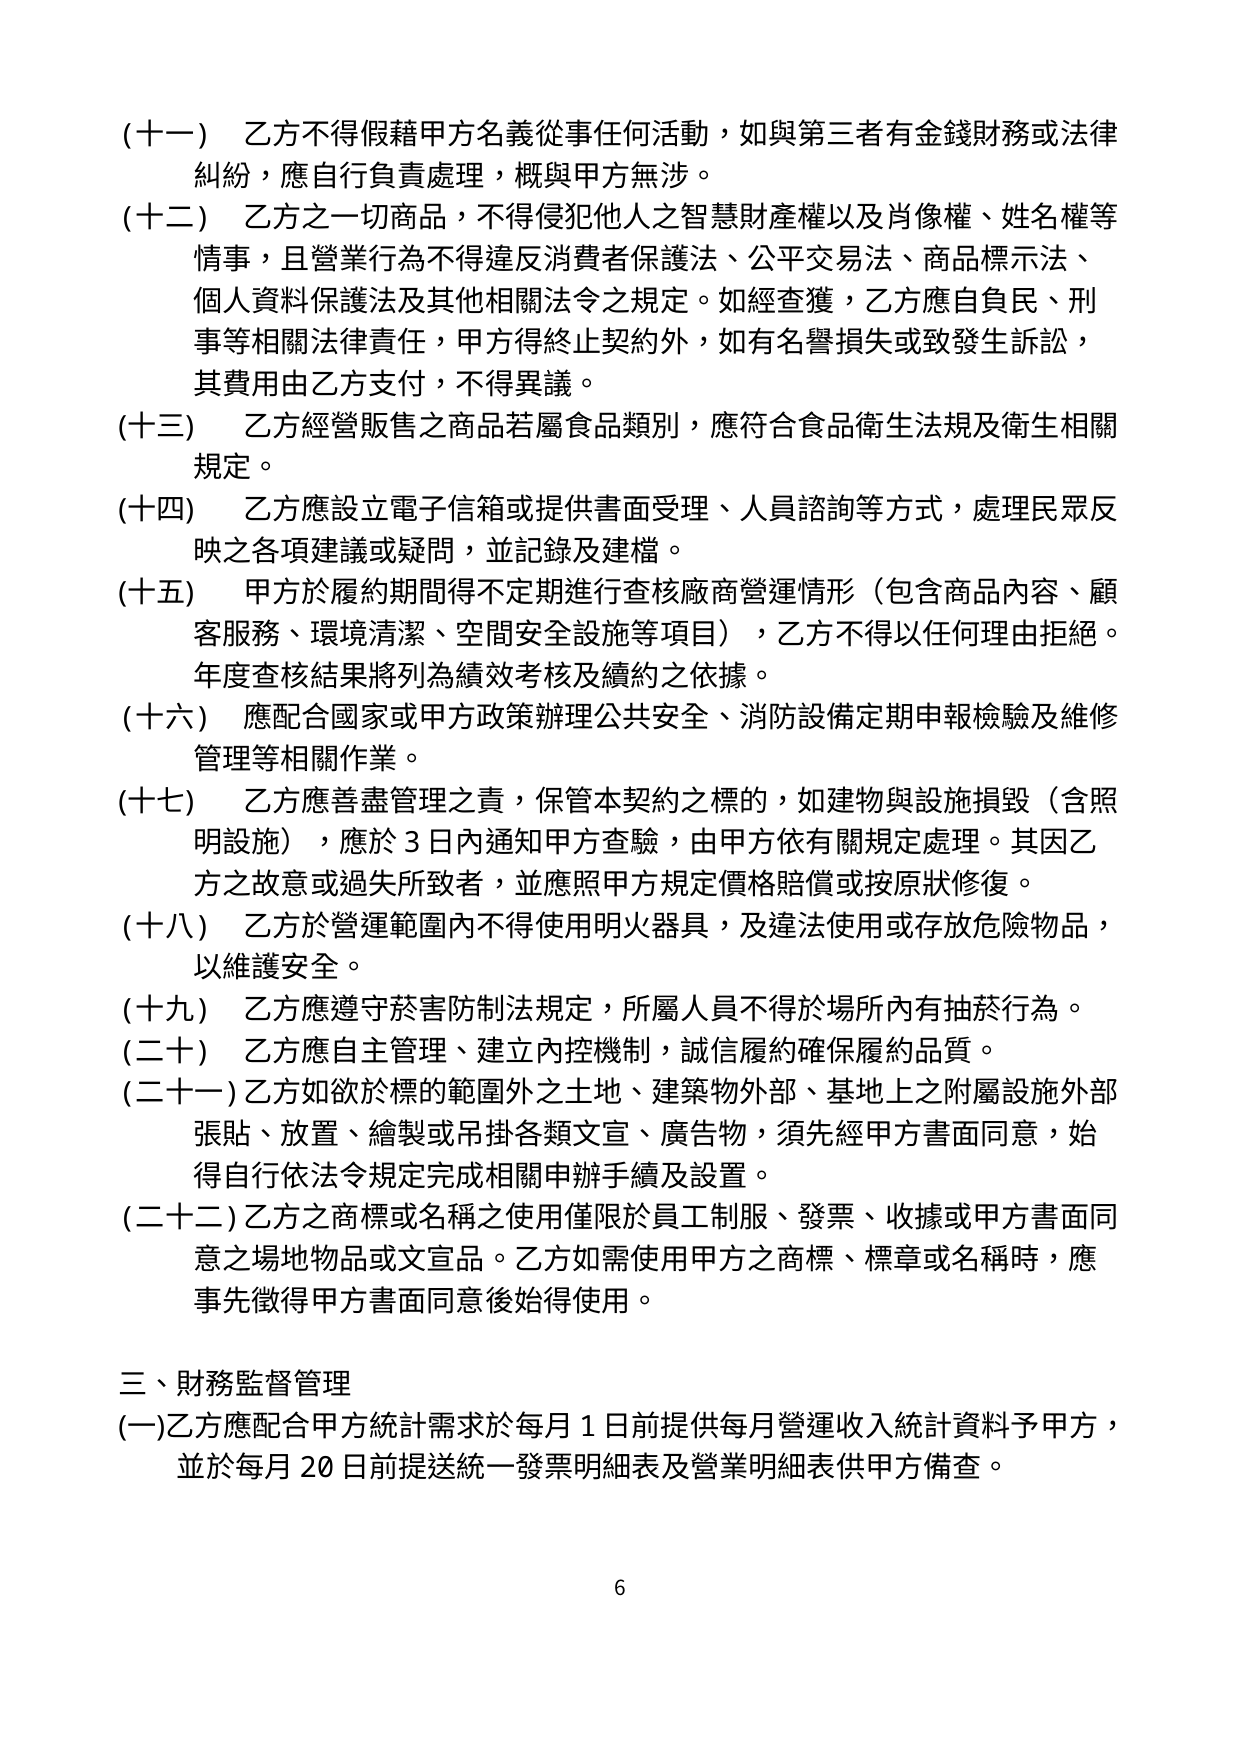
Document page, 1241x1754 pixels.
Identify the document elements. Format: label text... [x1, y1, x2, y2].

list 乙方如欲於標的範圍外之土地、建築物外部、基地上之附屬設施外部張貼、放置、繪製或吊掛各類文宣、廣告物，須先經甲方書面同意，始得自行依法令規定完成相關申辦手續及設置。 [118, 1069, 1122, 1194]
list 乙方不得假藉甲方名義從事任何活動，如與第三者有金錢財務或法律糾紛，應自行負責處理，概與甲方無涉。 [118, 111, 1122, 194]
list 甲方於履約期間得不定期進行查核廠商營運情形（包含商品內容、顧客服務、環境清潔、空間安全設施等項目），乙方不得以任何理由拒絕。年度查核結果將列為績效考核及續約之依據。 [118, 569, 1122, 694]
list 乙方之一切商品，不得侵犯他人之智慧財產權以及肖像權、姓名權等情事，且營業行為不得違反消費者保護法、公平交易法、商品標示法、個人資料保護法及其他相關法令之規定。如經查獲，乙方應自負民、刑事等相關法律責任，甲方得終止契約外，如有名譽損失或致發生訴訟，其費用由乙方支付，不得異議。 [118, 194, 1122, 403]
list 乙方應善盡管理之責，保管本契約之標的，如建物與設施損毀（含照明設施），應於3日內通知甲方查驗，由甲方依有關規定處理。其因乙方之故意或過失所致者，並應照甲方規定價格賠償或按原狀修復。 [118, 778, 1122, 903]
list 乙方於營運範圍內不得使用明火器具，及違法使用或存放危險物品，以維護安全。 [118, 903, 1122, 986]
list 乙方應設立電子信箱或提供書面受理、人員諮詢等方式，處理民眾反映之各項建議或疑問，並記錄及建檔。 [118, 486, 1122, 569]
list 應配合國家或甲方政策辦理公共安全、消防設備定期申報檢驗及維修管理等相關作業。 [118, 694, 1122, 778]
list 乙方應自主管理、建立內控機制，誠信履約確保履約品質。 [118, 1028, 1122, 1069]
list 乙方應遵守菸害防制法規定，所屬人員不得於場所內有抽菸行為。 [118, 986, 1122, 1028]
list 三、財務監督管理 [118, 1361, 1122, 1403]
list 乙方應配合甲方統計需求於每月1日前提供每月營運收入統計資料予甲方，並於每月20日前提送統一發票明細表及營業明細表供甲方備查。 [118, 1403, 1122, 1486]
list 乙方經營販售之商品若屬食品類別，應符合食品衛生法規及衛生相關規定。 [118, 403, 1122, 486]
list 乙方之商標或名稱之使用僅限於員工制服、發票、收據或甲方書面同意之場地物品或文宣品。乙方如需使用甲方之商標、標章或名稱時，應事先徵得甲方書面同意後始得使用。 [118, 1194, 1122, 1319]
